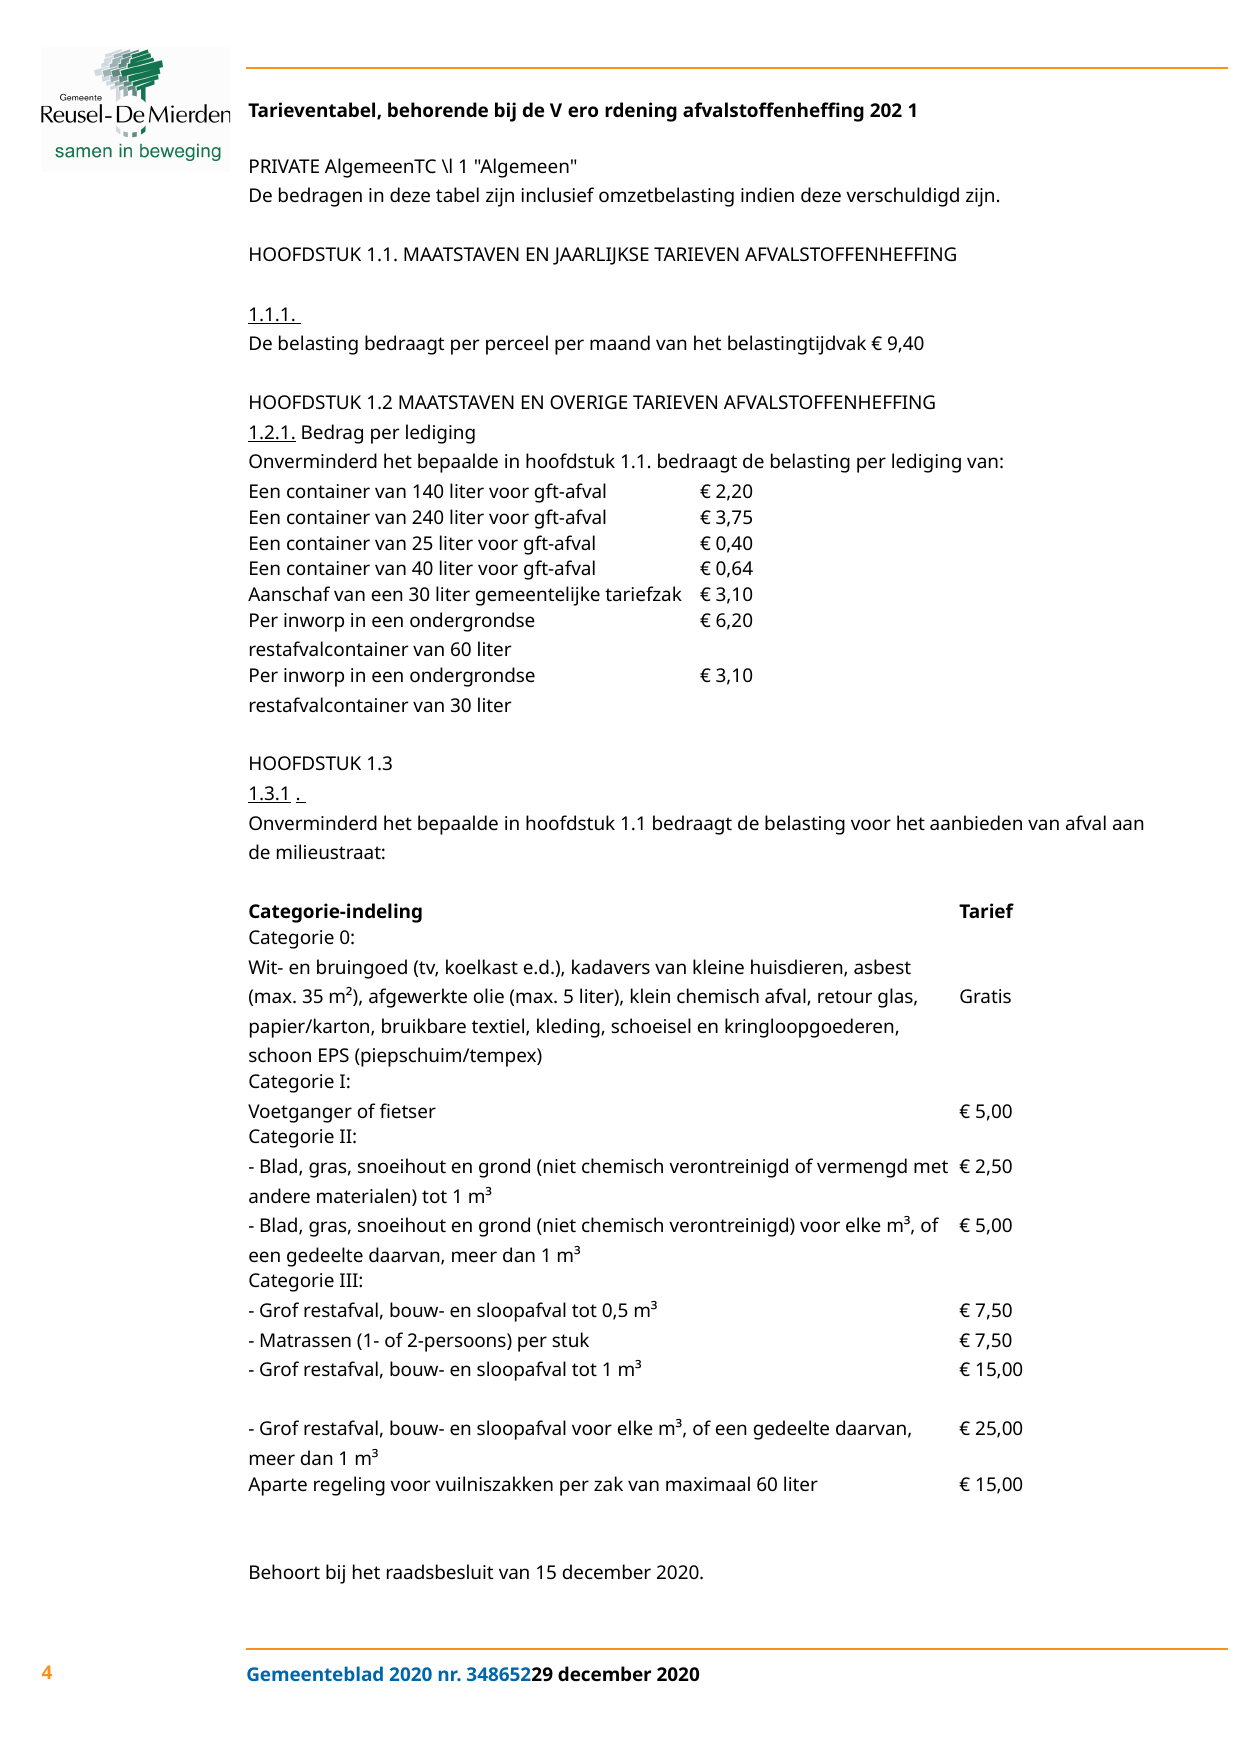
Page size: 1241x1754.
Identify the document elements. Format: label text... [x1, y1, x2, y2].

text Onverminderd het bepaalde in hoofdstuk 1.1 bedraagt de belasting voor het aanbieden van afval aan de milieustraat: [248, 810, 1152, 865]
table_cell € 3,10 [700, 581, 1152, 607]
table_cell Aparte regeling voor vuilniszakken per zak van maximaal 60 liter [248, 1471, 959, 1497]
text HOOFDSTUK 1.2 MAATSTAVEN EN OVERIGE TARIEVEN AFVALSTOFFENHEFFING [248, 389, 1152, 415]
text HOOFDSTUK 1.1. MAATSTAVEN EN JAARLIJKSE TARIEVEN AFVALSTOFFENHEFFING [248, 242, 1152, 267]
text Behoort bij het raadsbesluit van 15 december 2020. [248, 1559, 1152, 1585]
table_cell € 2,50 € 5,00 [959, 1124, 1152, 1268]
table_cell € 0,64 [700, 556, 1152, 581]
table_cell Een container van 25 liter voor gft-afval [248, 530, 700, 556]
text De bedragen in deze tabel zijn inclusief omzetbelasting indien deze verschuldigd zijn. [248, 182, 1152, 208]
table_cell Categorie II: - Blad, gras, snoeihout en grond (niet chemisch verontreinigd of vermengd met andere materialen) tot 1 m³ - Blad, gras, snoeihout en grond (niet chemisch verontreinigd) voor elke m³, of een gedeelte daarvan, meer dan 1 m³ [248, 1124, 959, 1268]
text Onverminderd het bepaalde in hoofdstuk 1.1. bedraagt de belasting per lediging van: [248, 449, 1152, 474]
table_cell € 3,10 [700, 663, 1152, 718]
table_header Categorie-indeling [248, 899, 959, 924]
table_cell € 6,20 [700, 607, 1152, 662]
table_cell Per inworp in een ondergrondse restafvalcontainer van 60 liter [248, 607, 700, 662]
table_header € 2,20 [700, 479, 1152, 504]
table_cell Categorie I: Voetganger of fietser [248, 1068, 959, 1124]
picture [41, 47, 231, 172]
text HOOFDSTUK 1.3 [248, 751, 1152, 776]
text 1.2.1. Bedrag per lediging [248, 419, 1152, 445]
table_cell € 15,00 [959, 1471, 1152, 1497]
table_cell € 3,75 [700, 504, 1152, 530]
table_cell Een container van 240 liter voor gft-afval [248, 504, 700, 530]
table_header Een container van 140 liter voor gft-afval [248, 479, 700, 504]
table_cell Aanschaf van een 30 liter gemeentelijke tariefzak [248, 581, 700, 607]
table_cell € 0,40 [700, 530, 1152, 556]
table_cell € 7,50 € 7,50 € 15,00 € 25,00 [959, 1268, 1152, 1471]
table_cell Gratis [959, 924, 1152, 1068]
text PRIVATE AlgemeenTC \l 1 "Algemeen" [248, 153, 1152, 179]
table_cell € 5,00 [959, 1068, 1152, 1124]
text 1.1.1. [248, 301, 1152, 327]
table_cell Categorie 0: Wit- en bruingoed (tv, koelkast e.d.), kadavers van kleine huisdieren, asbest (max. 35 m²), afgewerkte olie (max. 5 liter), klein chemisch afval, retour glas, papier/karton, bruikbare textiel, kleding, schoeisel en kringloopgoederen, schoon EPS (piepschuim/tempex) [248, 924, 959, 1068]
table_cell Een container van 40 liter voor gft-afval [248, 556, 700, 581]
table_cell Per inworp in een ondergrondse restafvalcontainer van 30 liter [248, 663, 700, 718]
text Tarieventabel, behorende bij de V ero rdening afvalstoffenheffing 202 1 [248, 95, 1152, 123]
table_header Tarief [959, 899, 1152, 924]
text 1.3.1 . [248, 780, 1152, 806]
text De belasting bedraagt per perceel per maand van het belastingtijdvak € 9,40 [248, 330, 1152, 356]
table_cell Categorie III: - Grof restafval, bouw- en sloopafval tot 0,5 m³ - Matrassen (1- of 2-persoons) per stuk - Grof restafval, bouw- en sloopafval tot 1 m³ - Grof restafval, bouw- en sloopafval voor elke m³, of een gedeelte daarvan, meer dan 1 m³ [248, 1268, 959, 1471]
